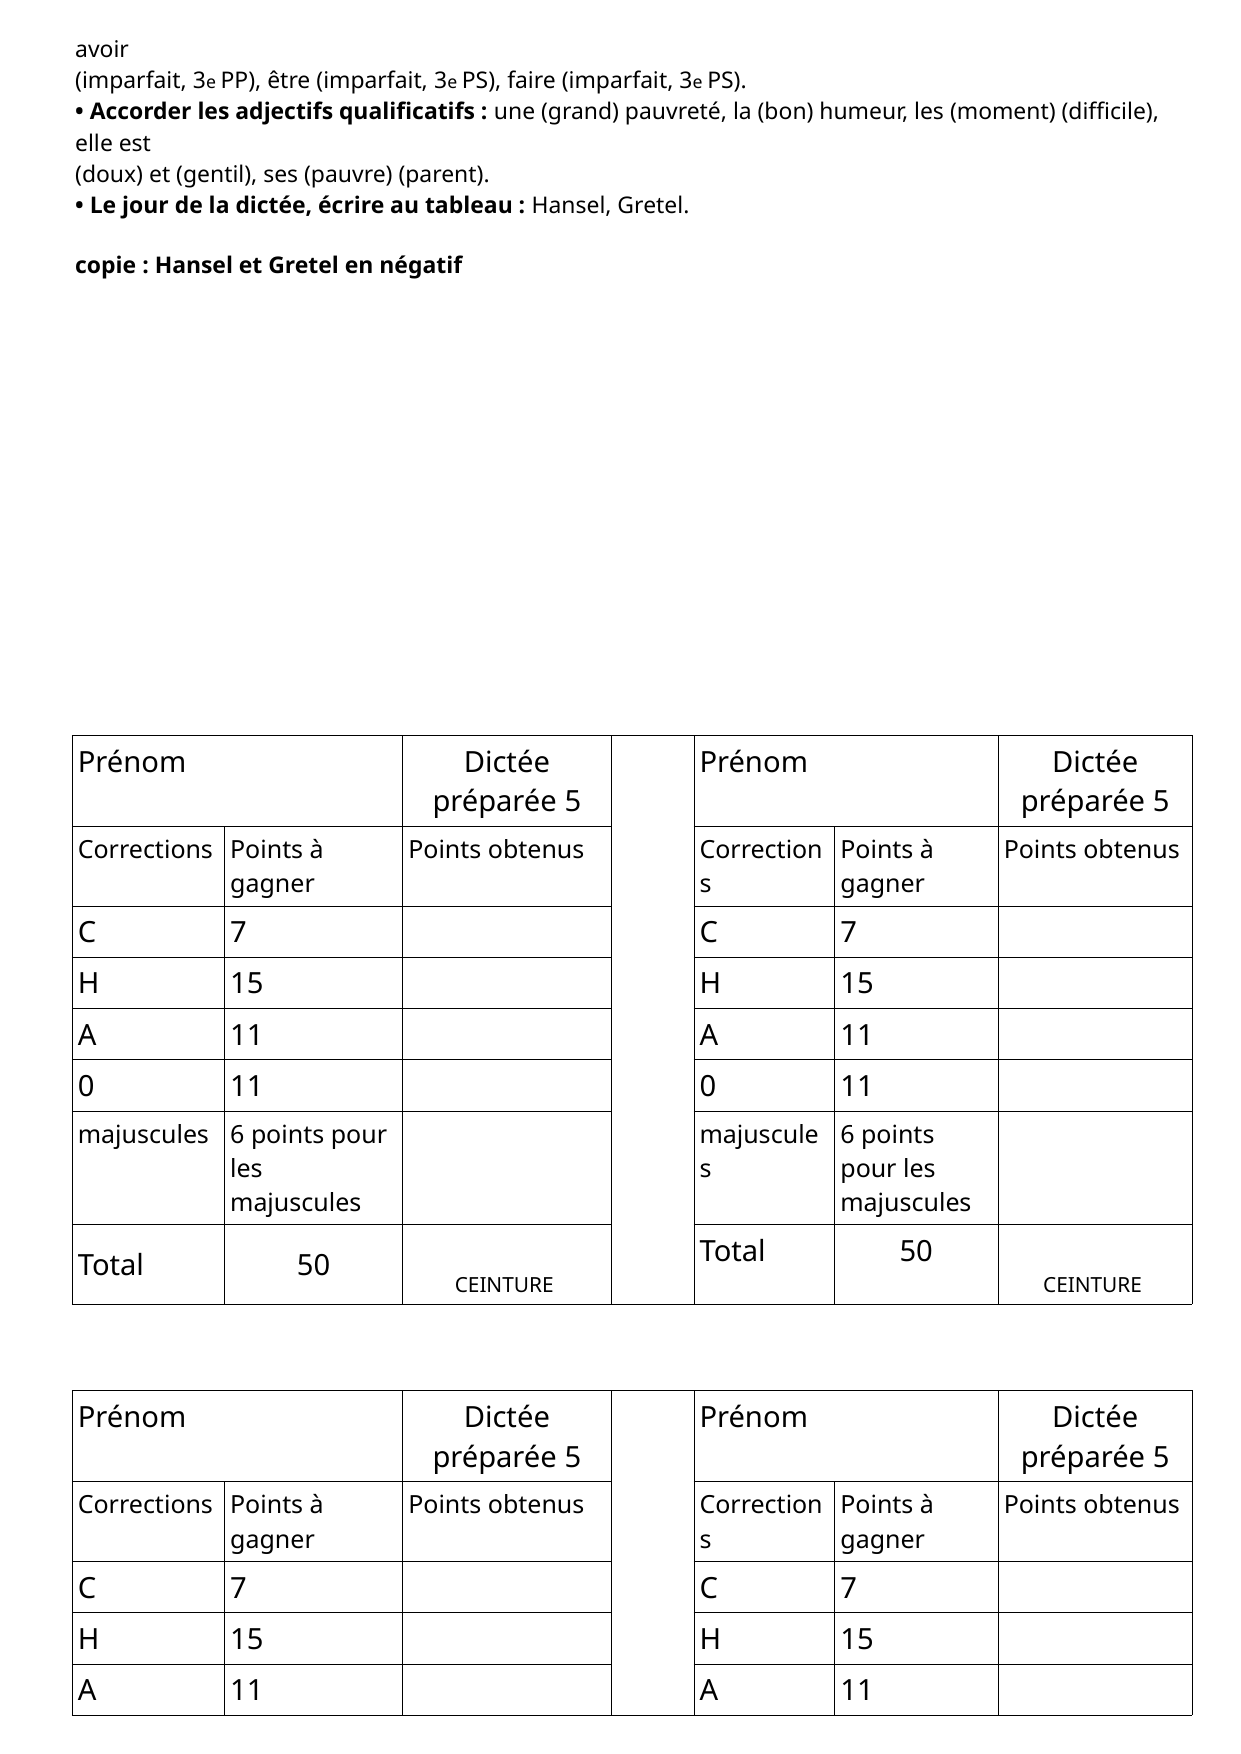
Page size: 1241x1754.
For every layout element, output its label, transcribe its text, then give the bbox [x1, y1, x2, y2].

table_cell [403, 1665, 611, 1715]
table_cell [403, 907, 611, 957]
table_cell H [695, 1613, 834, 1663]
text avoir [75, 33, 1198, 64]
table_cell [999, 1665, 1192, 1715]
table_cell Points obtenus [403, 827, 611, 906]
table_cell [999, 907, 1192, 957]
table_cell H [73, 958, 224, 1008]
table_cell 11 [225, 1060, 402, 1111]
table_cell 50 [835, 1225, 998, 1304]
table_cell Points à gagner [225, 1482, 402, 1561]
table_cell A [695, 1665, 834, 1715]
table_cell [403, 1613, 611, 1663]
table_cell 7 [225, 907, 402, 957]
table_cell 6 points pour les majuscules [835, 1112, 998, 1224]
table_cell 11 [835, 1665, 998, 1715]
table_header Prénom [73, 736, 402, 826]
table_header Dictée préparée 5 [403, 736, 611, 826]
table_cell [999, 1009, 1192, 1059]
table_header Dictée préparée 5 [999, 1391, 1192, 1481]
table_cell CEINTURE [403, 1225, 611, 1304]
table_cell C [695, 1562, 834, 1612]
table_header Dictée préparée 5 [999, 736, 1192, 826]
table_cell 7 [835, 907, 998, 957]
table_cell majuscules [73, 1112, 224, 1224]
table_cell Corrections [695, 1482, 834, 1561]
table_header [612, 1391, 694, 1715]
table_cell [999, 1060, 1192, 1111]
table_cell [403, 1060, 611, 1111]
table_cell Points obtenus [999, 1482, 1192, 1561]
table_cell C [73, 907, 224, 957]
table_cell Points à gagner [835, 1482, 998, 1561]
table_cell 7 [835, 1562, 998, 1612]
table_cell 6 points pour les majuscules [225, 1112, 402, 1224]
table_cell [999, 1613, 1192, 1663]
table_cell [999, 1112, 1192, 1224]
table_cell [999, 958, 1192, 1008]
text copie : Hansel et Gretel en négatif [75, 249, 1198, 280]
table_cell Points à gagner [835, 827, 998, 906]
table_header Prénom [695, 736, 998, 826]
text • Le jour de la dictée, écrire au tableau : Hansel, Gretel. [75, 189, 1198, 220]
table_cell majuscules [695, 1112, 834, 1224]
table_cell 11 [225, 1009, 402, 1059]
table_cell H [695, 958, 834, 1008]
table_cell 15 [835, 1613, 998, 1663]
text • Accorder les adjectifs qualificatifs : une (grand) pauvreté, la (bon) humeur, les (moment) (difficile), elle est [75, 95, 1198, 158]
table_cell CEINTURE [999, 1225, 1192, 1304]
table_cell 15 [225, 1613, 402, 1663]
table_cell [999, 1562, 1192, 1612]
table_cell C [73, 1562, 224, 1612]
table_header Dictée préparée 5 [403, 1391, 611, 1481]
table_cell 0 [695, 1060, 834, 1111]
text (doux) et (gentil), ses (pauvre) (parent). [75, 158, 1198, 189]
table_header [612, 736, 694, 1304]
table_cell Points à gagner [225, 827, 402, 906]
table_cell Total [73, 1225, 224, 1304]
table_cell A [695, 1009, 834, 1059]
table_cell C [695, 907, 834, 957]
table_cell A [73, 1665, 224, 1715]
table_cell 11 [835, 1009, 998, 1059]
table_cell [403, 958, 611, 1008]
table_cell H [73, 1613, 224, 1663]
table_cell 50 [225, 1225, 402, 1304]
table_cell Corrections [73, 827, 224, 906]
text (imparfait, 3e PP), être (imparfait, 3e PS), faire (imparfait, 3e PS). [75, 64, 1198, 95]
table_cell Corrections [695, 827, 834, 906]
table_cell Corrections [73, 1482, 224, 1561]
table_cell 15 [225, 958, 402, 1008]
table_cell 11 [835, 1060, 998, 1111]
table_cell Points obtenus [999, 827, 1192, 906]
table_cell 7 [225, 1562, 402, 1612]
table_cell 0 [73, 1060, 224, 1111]
table_header Prénom [73, 1391, 402, 1481]
table_cell Total [695, 1225, 834, 1304]
table_cell [403, 1009, 611, 1059]
table_cell [403, 1112, 611, 1224]
table_cell Points obtenus [403, 1482, 611, 1561]
table_cell [403, 1562, 611, 1612]
table_cell A [73, 1009, 224, 1059]
table_cell 15 [835, 958, 998, 1008]
table_cell 11 [225, 1665, 402, 1715]
table_header Prénom [695, 1391, 998, 1481]
